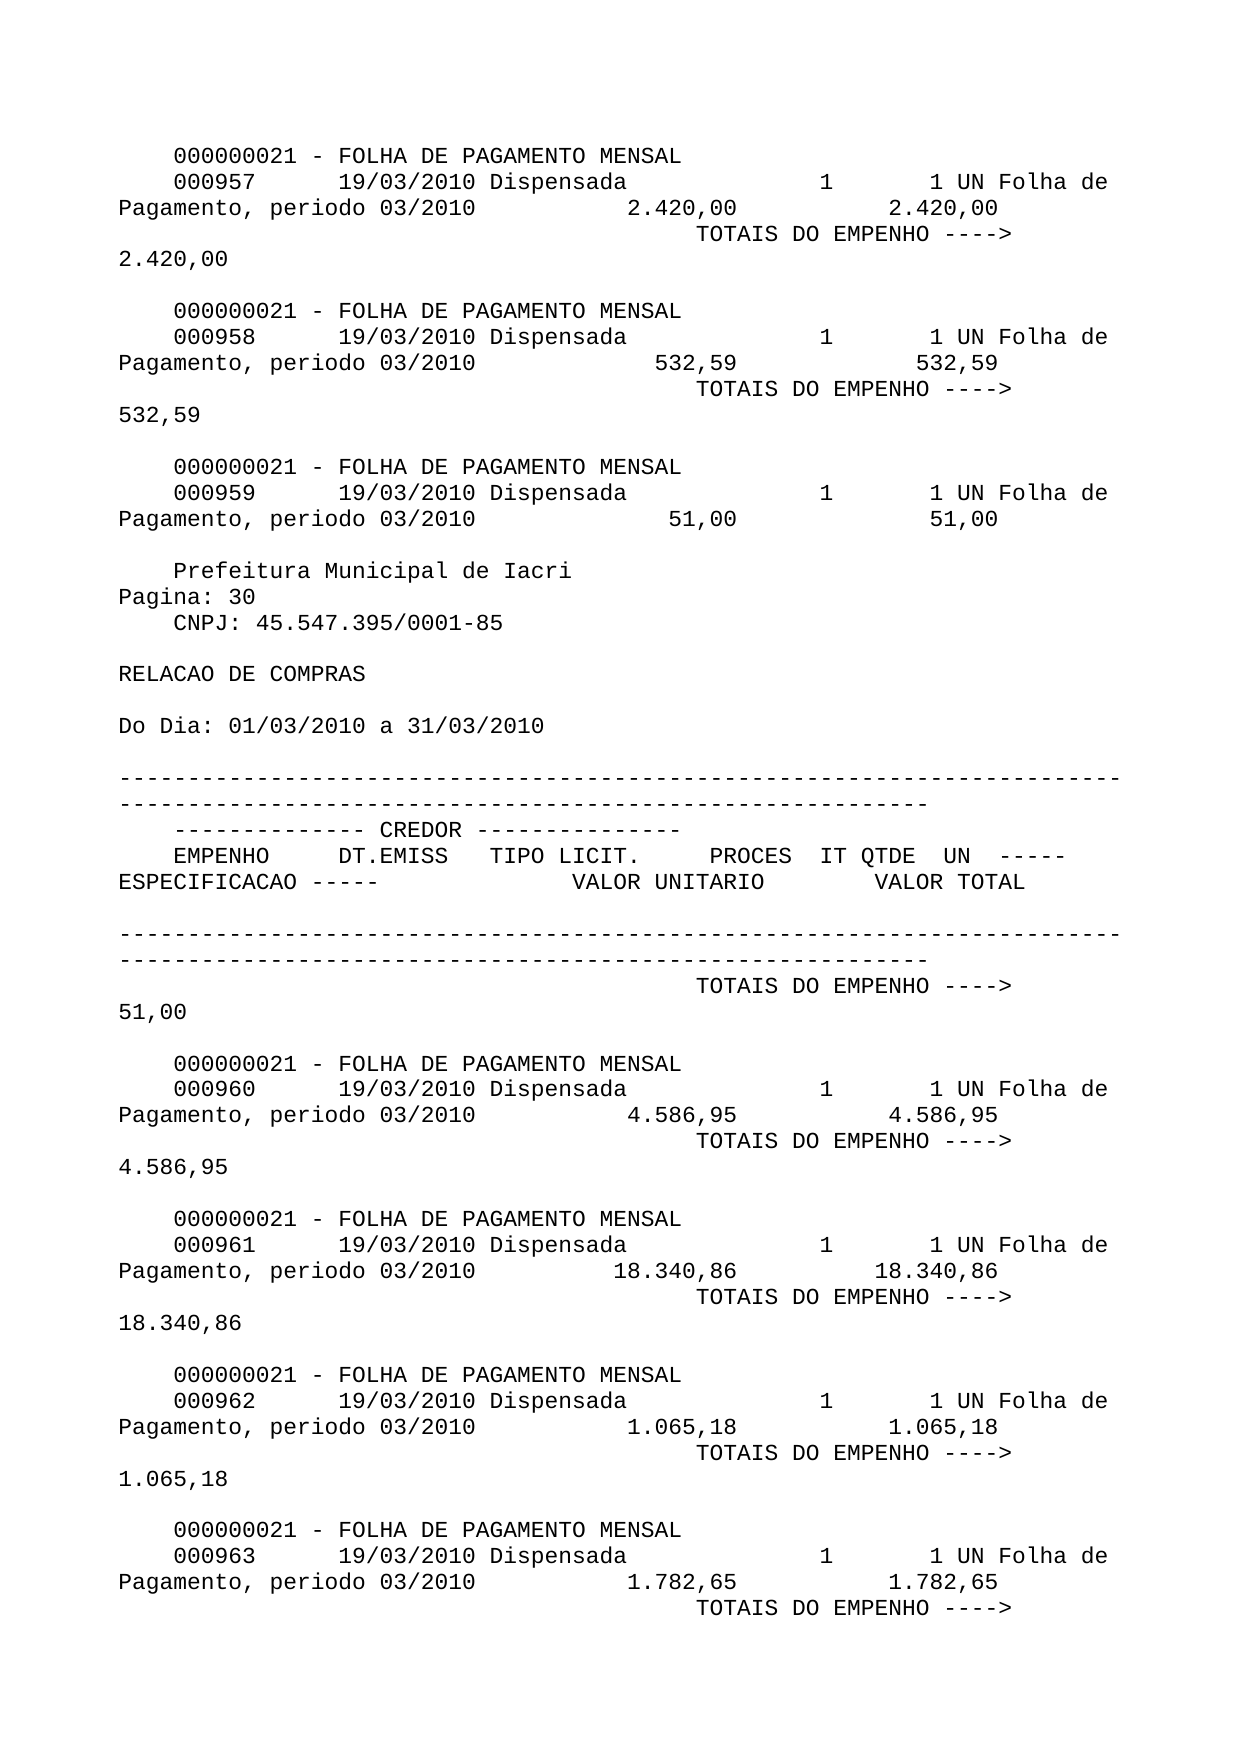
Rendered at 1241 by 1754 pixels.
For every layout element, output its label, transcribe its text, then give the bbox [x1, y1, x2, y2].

text 000961 19/03/2010 Dispensada 1 1 UN Folha de Pagamento, periodo 03/2010 18.340,86 18.340,86 [118, 1233, 1122, 1285]
text 000000021 - FOLHA DE PAGAMENTO MENSAL [118, 455, 1122, 481]
text Do Dia: 01/03/2010 a 31/03/2010 [118, 689, 1122, 741]
text ------------------------------------------------------------------------------------------------------------------------------------ [118, 741, 1122, 818]
text TOTAIS DO EMPENHO ----> 1.065,18 [118, 1441, 1122, 1493]
text 000000021 - FOLHA DE PAGAMENTO MENSAL [118, 300, 1122, 326]
text EMPENHO DT.EMISS TIPO LICIT. PROCES IT QTDE UN ----- ESPECIFICACAO ----- VALOR UNITARIO VALOR TOTAL [118, 844, 1122, 896]
text CNPJ: 45.547.395/0001-85 [118, 611, 1122, 637]
text 000960 19/03/2010 Dispensada 1 1 UN Folha de Pagamento, periodo 03/2010 4.586,95 4.586,95 [118, 1078, 1122, 1130]
text TOTAIS DO EMPENHO ----> 2.420,00 [118, 222, 1122, 274]
text 000000021 - FOLHA DE PAGAMENTO MENSAL [118, 144, 1122, 170]
text 000963 19/03/2010 Dispensada 1 1 UN Folha de Pagamento, periodo 03/2010 1.782,65 1.782,65 [118, 1545, 1122, 1597]
text 000000021 - FOLHA DE PAGAMENTO MENSAL [118, 1519, 1122, 1545]
text TOTAIS DO EMPENHO ----> 51,00 [118, 974, 1122, 1026]
text TOTAIS DO EMPENHO ----> [118, 1597, 1122, 1622]
text 000958 19/03/2010 Dispensada 1 1 UN Folha de Pagamento, periodo 03/2010 532,59 532,59 [118, 326, 1122, 377]
text 000000021 - FOLHA DE PAGAMENTO MENSAL [118, 1363, 1122, 1389]
text 000000021 - FOLHA DE PAGAMENTO MENSAL [118, 1207, 1122, 1233]
text TOTAIS DO EMPENHO ----> 18.340,86 [118, 1285, 1122, 1337]
text 000957 19/03/2010 Dispensada 1 1 UN Folha de Pagamento, periodo 03/2010 2.420,00 2.420,00 [118, 170, 1122, 222]
text ------------------------------------------------------------------------------------------------------------------------------------ [118, 896, 1122, 974]
text 000962 19/03/2010 Dispensada 1 1 UN Folha de Pagamento, periodo 03/2010 1.065,18 1.065,18 [118, 1389, 1122, 1441]
text 000000021 - FOLHA DE PAGAMENTO MENSAL [118, 1052, 1122, 1078]
text Prefeitura Municipal de Iacri Pagina: 30 [118, 559, 1122, 611]
text 000959 19/03/2010 Dispensada 1 1 UN Folha de Pagamento, periodo 03/2010 51,00 51,00 [118, 481, 1122, 533]
text TOTAIS DO EMPENHO ----> 4.586,95 [118, 1130, 1122, 1182]
text -------------- CREDOR --------------- [118, 818, 1122, 844]
text RELACAO DE COMPRAS [118, 637, 1122, 689]
text TOTAIS DO EMPENHO ----> 532,59 [118, 377, 1122, 429]
